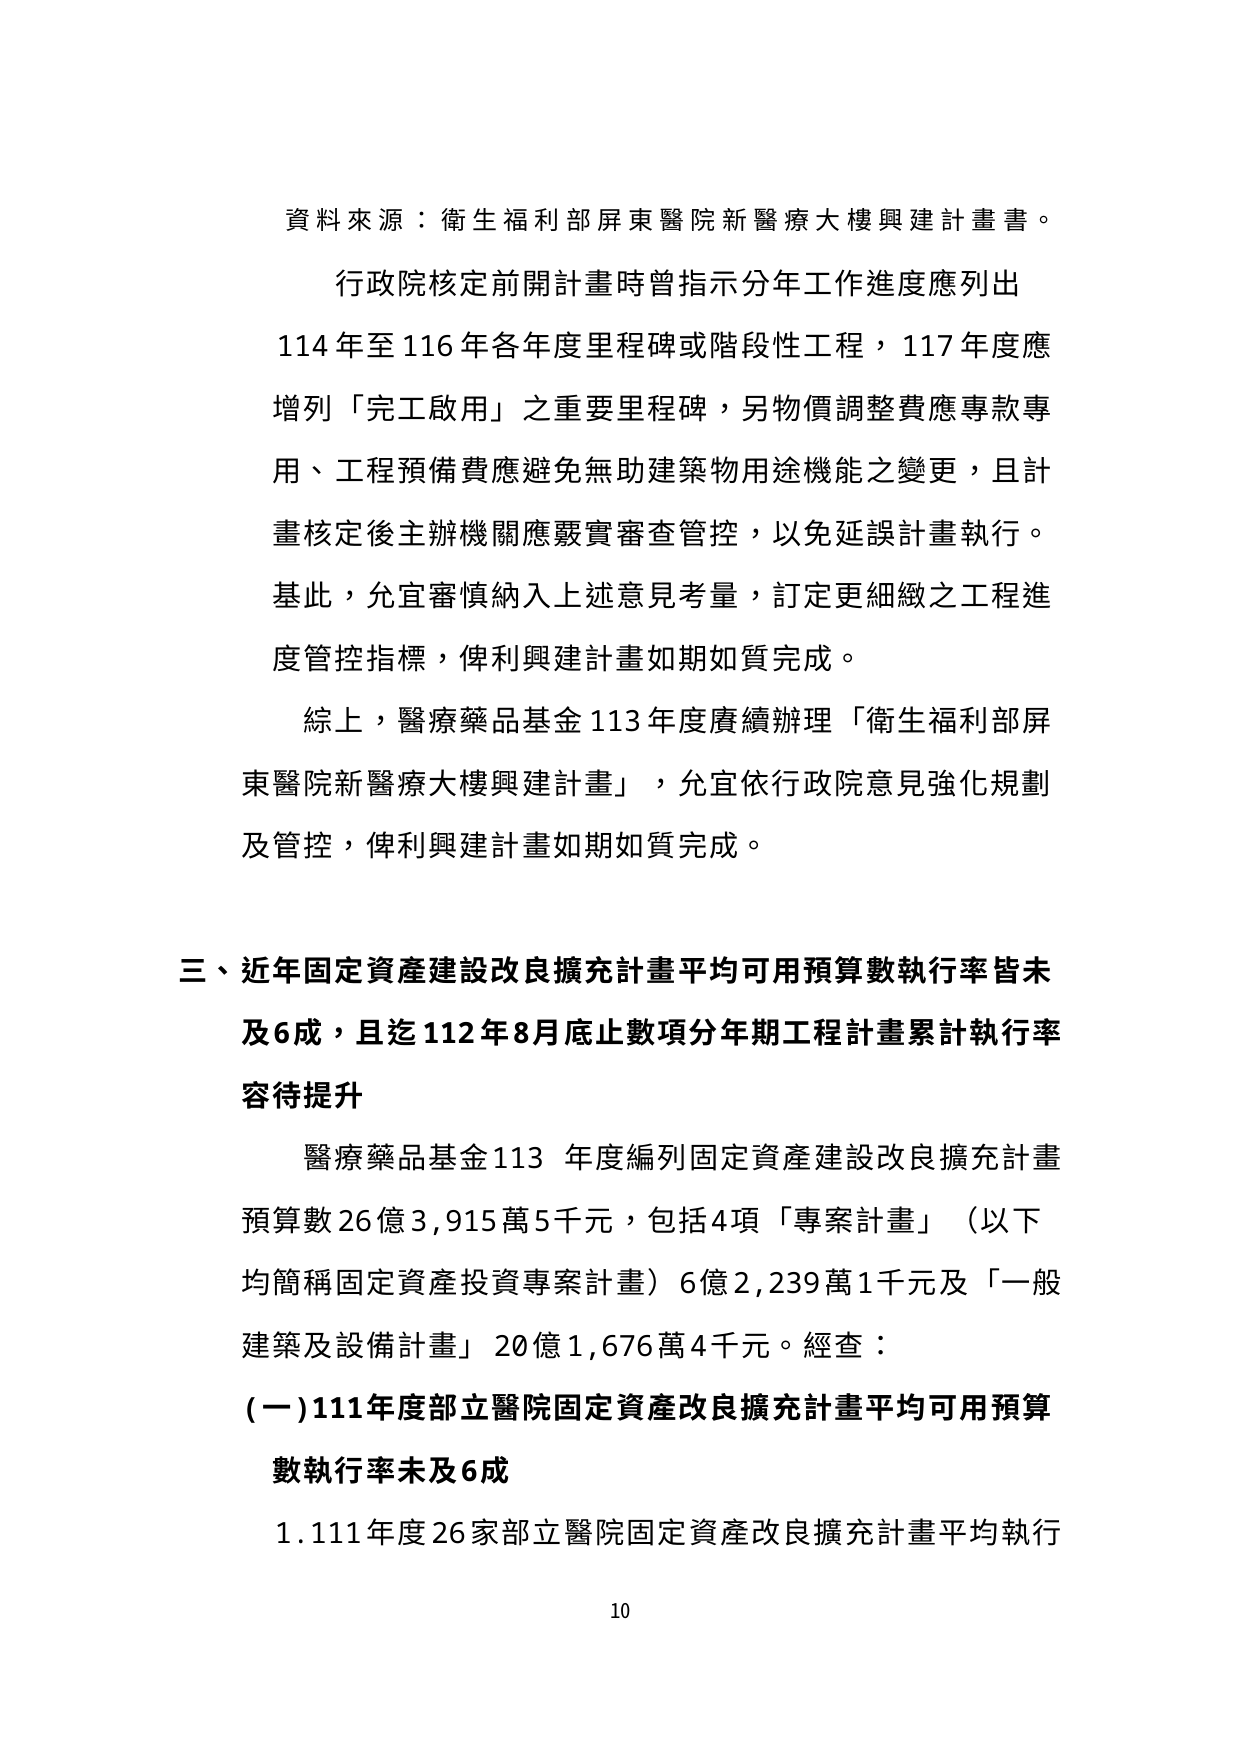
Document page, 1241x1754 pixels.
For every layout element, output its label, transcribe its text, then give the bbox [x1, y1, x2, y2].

text 醫療藥品基金113 年度編列固定資產建設改良擴充計畫預算數26億3,915萬5千元，包括4項「專案計畫」（以下均簡稱固定資產投資專案計畫）6億2,239萬1千元及「一般建築及設備計畫」20億1,676萬4千元。經查： [236, 1115, 1063, 1365]
text (一)111年度部立醫院固定資產改良擴充計畫平均可用預算數執行率未及6成 [236, 1365, 1063, 1490]
text 資料來源：衛生福利部屏東醫院新醫療大樓興建計畫書。 [177, 177, 1063, 240]
text 三、近年固定資產建設改良擴充計畫平均可用預算數執行率皆未及6成，且迄112年8月底止數項分年期工程計畫累計執行率容待提升 [177, 927, 1063, 1115]
text 綜上，醫療藥品基金113年度賡續辦理「衛生福利部屏東醫院新醫療大樓興建計畫」，允宜依行政院意見強化規劃及管控，俾利興建計畫如期如質完成。 [236, 677, 1063, 865]
text 1.111年度26家部立醫院固定資產改良擴充計畫平均執行 [266, 1490, 1063, 1552]
text 行政院核定前開計畫時曾指示分年工作進度應列出114年至116年各年度里程碑或階段性工程，117年度應增列「完工啟用」之重要里程碑，另物價調整費應專款專用、工程預備費應避免無助建築物用途機能之變更，且計畫核定後主辦機關應覈實審查管控，以免延誤計畫執行。基此，允宜審慎納入上述意見考量，訂定更細緻之工程進度管控指標，俾利興建計畫如期如質完成。 [266, 240, 1063, 677]
